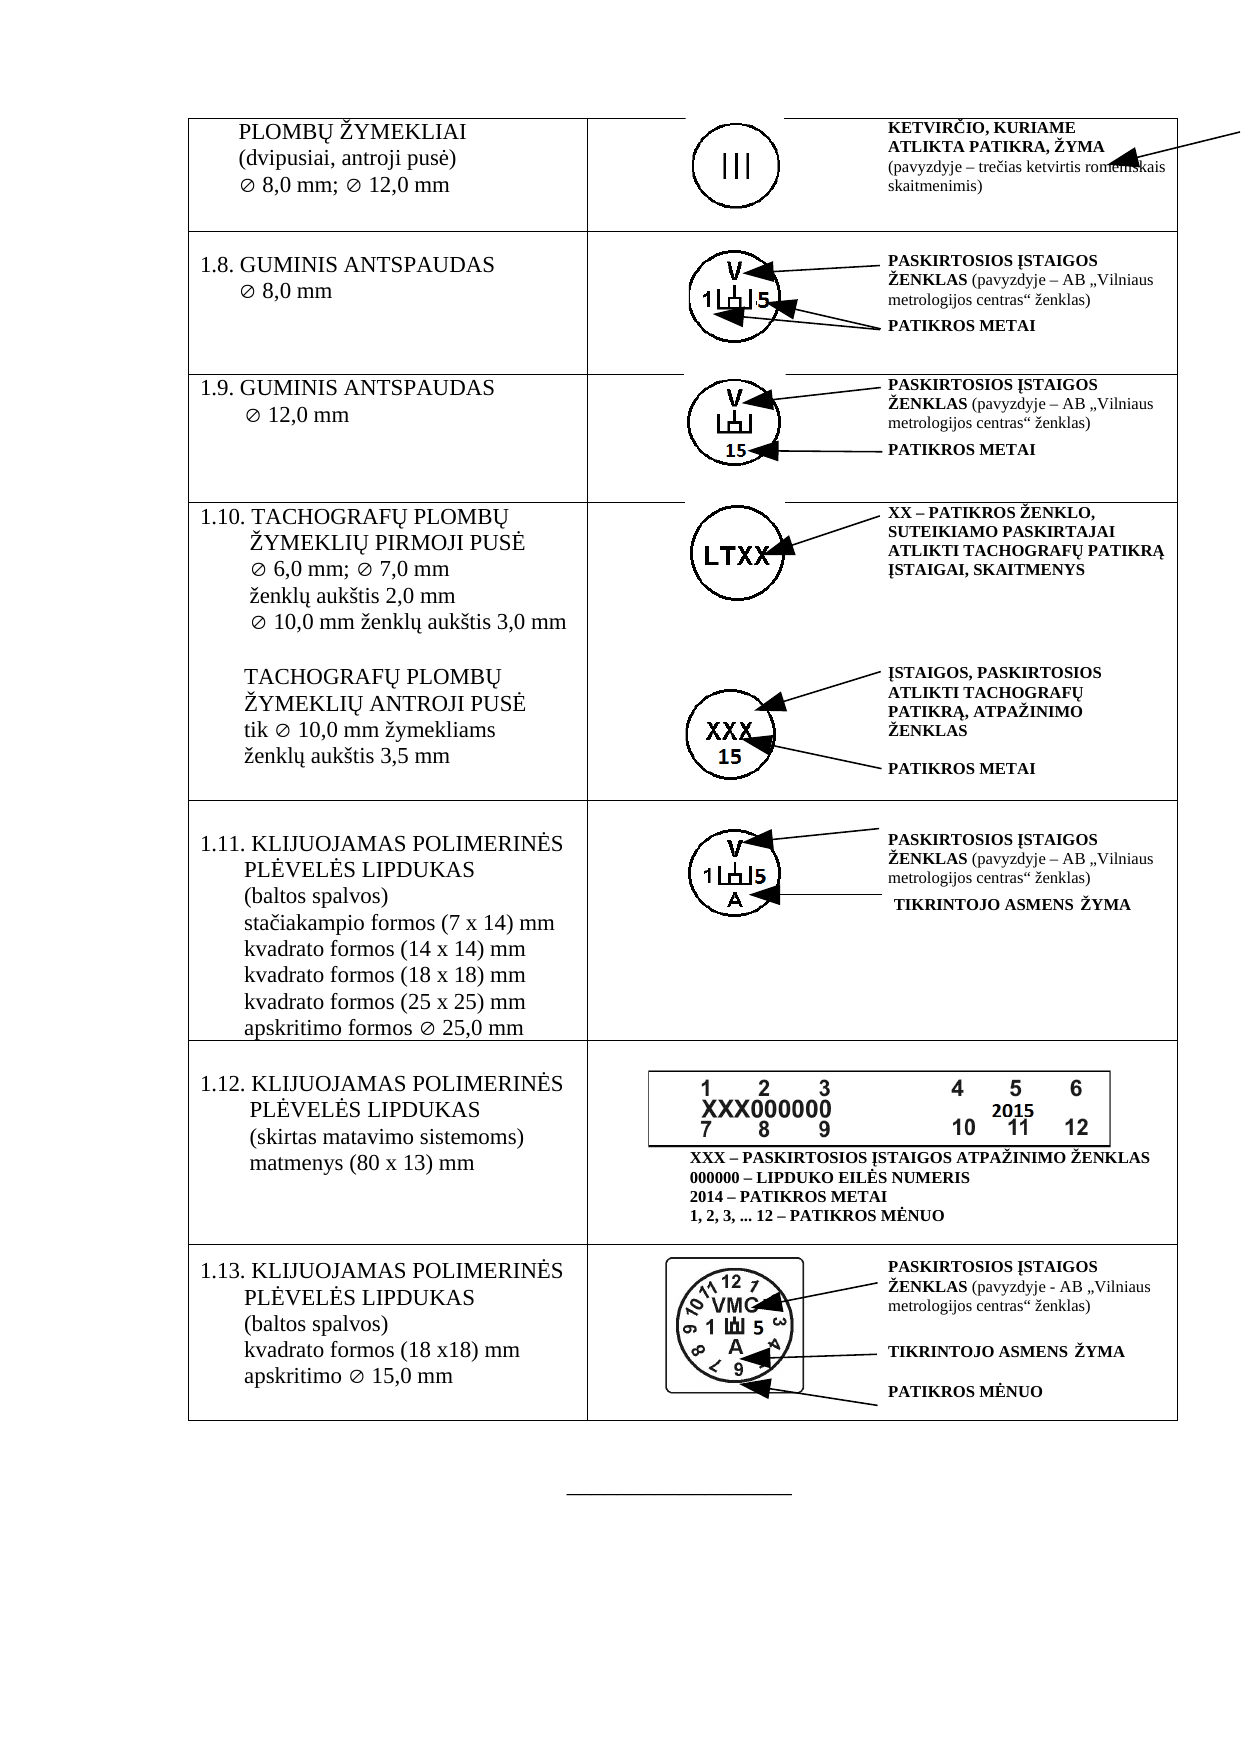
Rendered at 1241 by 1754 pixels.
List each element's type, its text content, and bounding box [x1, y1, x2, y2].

table_cell [786, 375, 882, 450]
table_cell [588, 801, 882, 829]
table_cell 1.10. TACHOGRAFŲ PLOMBŲ ŽYMEKLIŲ PIRMOJI PUSĖ  6,0 mm;  7,0 mm ženklų aukštis 2,0 mm  10,0 mm ženklų aukštis 3,0 mm [189, 503, 587, 634]
table_cell [588, 345, 882, 373]
table_cell [588, 663, 882, 800]
table_cell PASKIRTOSIOS ĮSTAIGOS ŽENKLAS (pavyzdyje - AB „Vilniaus metrologijos centras“ ženklas) TIKRINTOJO ASMENS ŽYMA PATIKROS MĖNUO [883, 1245, 1177, 1420]
table_cell TACHOGRAFŲ PLOMBŲ ŽYMEKLIŲ ANTROJI PUSĖ tik  10,0 mm žymekliams ženklų aukštis 3,5 mm [189, 663, 587, 800]
table_cell [786, 452, 882, 473]
table_cell [588, 232, 882, 251]
table_cell PASKIRTOSIOS ĮSTAIGOS ŽENKLAS (pavyzdyje – AB „Vilniaus metrologijos centras“ ženklas) TIKRINTOJO ASMENS ŽYMA [883, 830, 1177, 1040]
table_cell 1.9. GUMINIS ANTSPAUDAS  12,0 mm [189, 375, 587, 473]
table_cell 1.11. KLIJUOJAMAS POLIMERINĖS PLĖVELĖS LIPDUKAS (baltos spalvos) stačiakampio formos (7 x 14) mm kvadrato formos (14 x 14) mm kvadrato formos (18 x 18) mm kvadrato formos (25 x 25) mm apskritimo formos  25,0 mm [189, 830, 587, 1040]
table_cell [588, 473, 882, 502]
table_cell 1.12. KLIJUOJAMAS POLIMERINĖS PLĖVELĖS LIPDUKAS (skirtas matavimo sistemoms) matmenys (80 x 13) mm [189, 1070, 587, 1244]
text __________________ [177, 1469, 1181, 1498]
table_cell PASKIRTOSIOS ĮSTAIGOS ŽENKLAS (pavyzdyje – AB „Vilniaus metrologijos centras“ ženklas) PATIKROS METAI [883, 251, 1177, 345]
table_cell [883, 635, 1177, 663]
table_cell ĮSTAIGOS, PASKIRTOSIOS ATLIKTI TACHOGRAFŲ PATIKRĄ, ATPAŽINIMO ŽENKLAS PATIKROS METAI [883, 663, 1177, 800]
table_cell [883, 345, 1177, 373]
table_cell [781, 313, 792, 320]
table_cell [883, 473, 1177, 502]
table_cell KETVIRČIO, KURIAME ATLIKTA PATIKRA, ŽYMA (pavyzdyje – trečias ketvirtis romėniškais skaitmenimis) [883, 119, 1177, 231]
table_cell [189, 1041, 587, 1070]
table_cell XXX – PASKIRTOSIOS ĮSTAIGOS ATPAŽINIMO ŽENKLAS 000000 – LIPDUKO EILĖS NUMERIS 2014 – PATIKROS METAI 1, 2, 3, ... 12 – PATIKROS MĖNUO [588, 1070, 1177, 1244]
table_cell [794, 311, 860, 326]
table_cell [189, 345, 587, 373]
table_cell [588, 635, 882, 663]
table_cell [883, 801, 1177, 829]
table_cell [189, 232, 587, 251]
table_cell [783, 830, 847, 837]
table_cell 1.13. KLIJUOJAMAS POLIMERINĖS PLĖVELĖS LIPDUKAS (baltos spalvos) kvadrato formos (18 x18) mm apskritimo  15,0 mm [189, 1245, 587, 1420]
table_cell [588, 375, 684, 473]
table_cell [783, 830, 882, 894]
table_cell [189, 801, 587, 829]
table_cell PLOMBŲ ŽYMEKLIAI (dvipusiai, antroji pusė)  8,0 mm;  12,0 mm [189, 119, 587, 231]
table_cell [588, 251, 688, 345]
table_cell [588, 1041, 882, 1070]
table_cell [189, 635, 587, 663]
table_cell [189, 473, 587, 502]
table_cell [588, 503, 882, 634]
table_cell [883, 1041, 1177, 1070]
table_cell XX – PATIKROS ŽENKLO, SUTEIKIAMO PASKIRTAJAI ATLIKTI TACHOGRAFŲ PATIKRĄ ĮSTAIGAI, SKAITMENYS [883, 503, 1177, 634]
table_cell [588, 830, 882, 1040]
table_cell [781, 251, 882, 345]
table_cell [883, 232, 1177, 251]
table_cell PASKIRTOSIOS ĮSTAIGOS ŽENKLAS (pavyzdyje – AB „Vilniaus metrologijos centras“ ženklas) PATIKROS METAI [883, 375, 1177, 473]
table_cell [588, 119, 882, 231]
table_cell [588, 1245, 882, 1420]
table_cell 1.8. GUMINIS ANTSPAUDAS  8,0 mm [189, 251, 587, 345]
